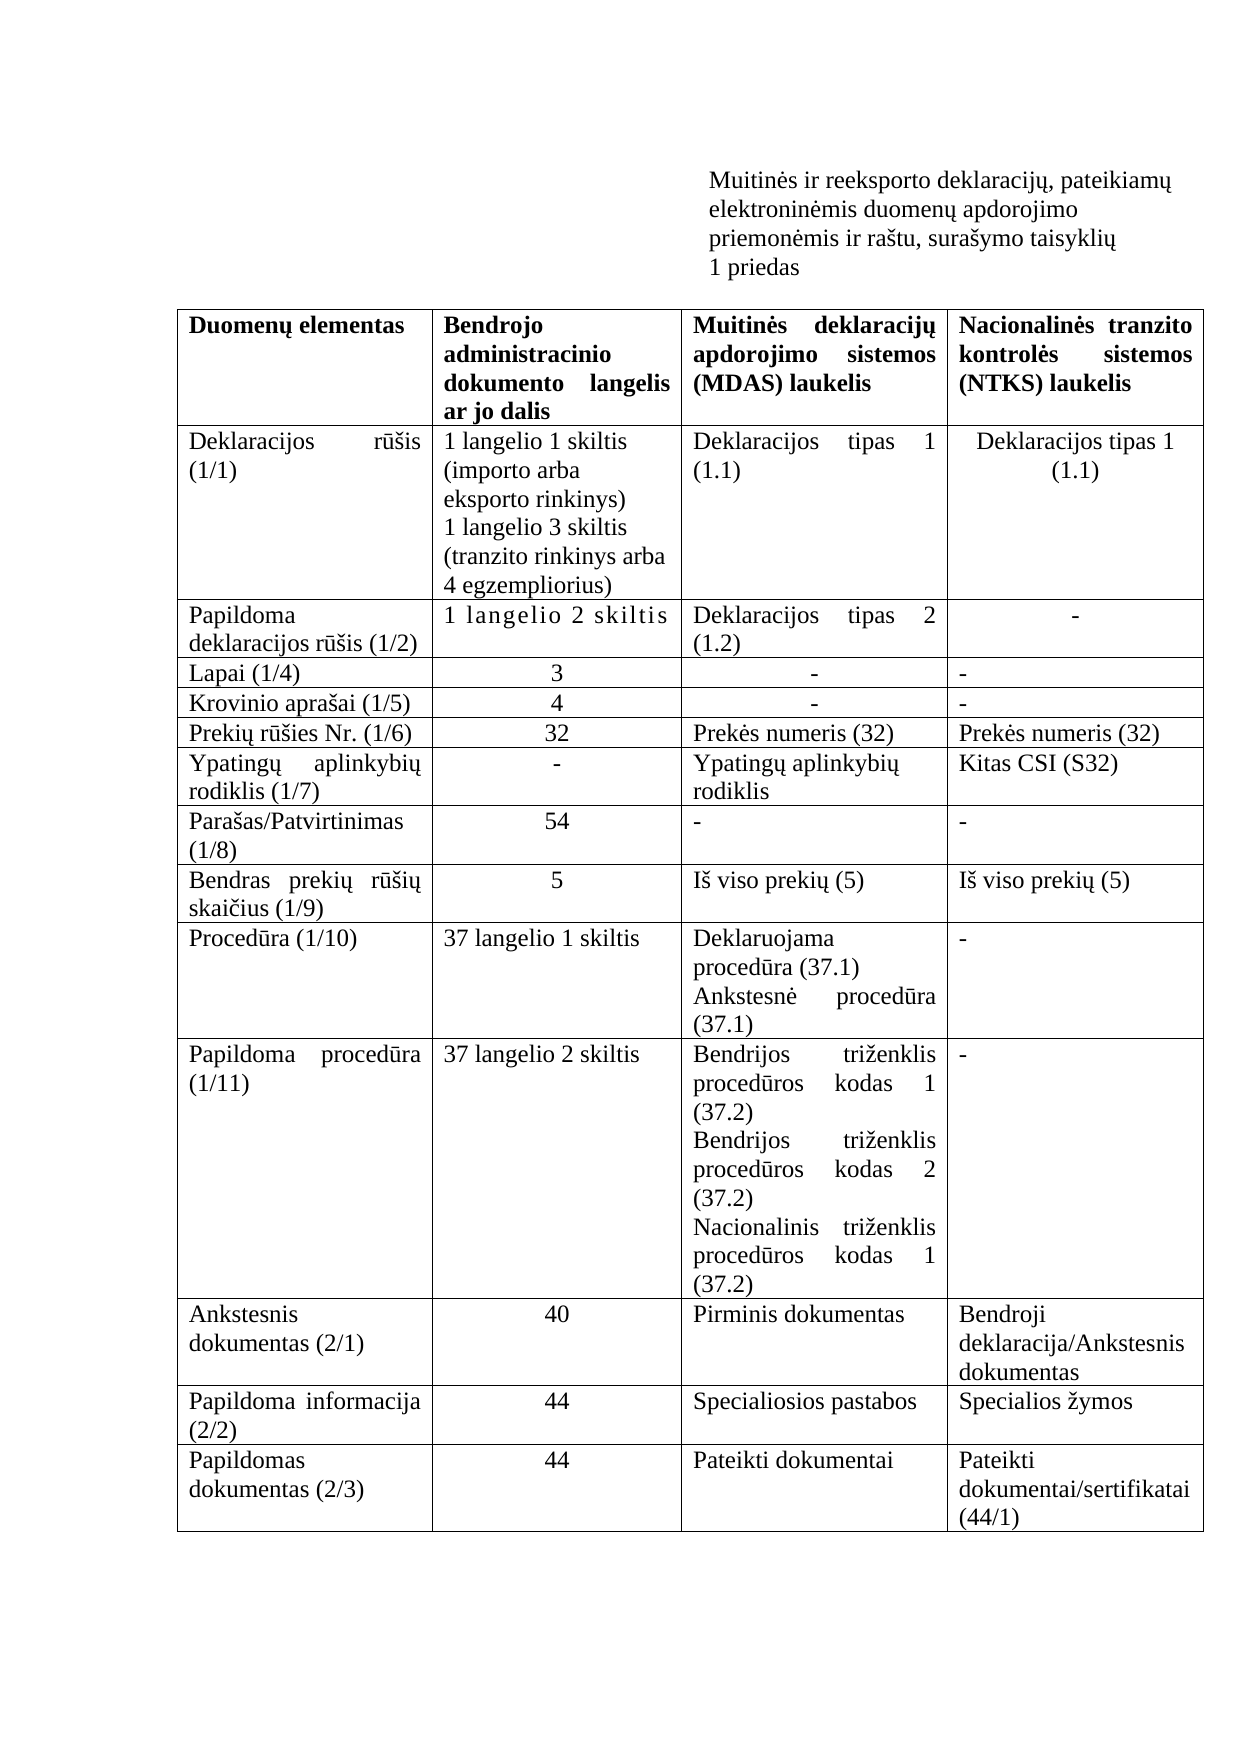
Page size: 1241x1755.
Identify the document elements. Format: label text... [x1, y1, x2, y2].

table_cell - [948, 1039, 1203, 1298]
table_cell Procedūra (1/10) [178, 923, 432, 1038]
table_cell 54 [433, 806, 681, 864]
text elektroninėmis duomenų apdorojimo [709, 194, 1181, 223]
table_cell Ankstesnis dokumentas (2/1) [178, 1299, 432, 1385]
table_cell Pirminis dokumentas [682, 1299, 947, 1385]
table_cell Ypatingų aplinkybių rodiklis (1/7) [178, 748, 432, 805]
table_header Muitinės deklaracijų apdorojimo sistemos (MDAS) laukelis [682, 310, 947, 425]
table_cell Prekių rūšies Nr. (1/6) [178, 718, 432, 747]
table_cell 32 [433, 718, 681, 747]
table_cell Krovinio aprašai (1/5) [178, 688, 432, 717]
table_cell - [433, 748, 681, 805]
table_cell Bendroji deklaracija/Ankstesnis dokumentas [948, 1299, 1203, 1385]
text Muitinės ir reeksporto deklaracijų, pateikiamų [709, 165, 1181, 194]
table_header Bendrojo administracinio dokumento langelis ar jo dalis [433, 310, 681, 425]
table_cell Papildoma informacija (2/2) [178, 1386, 432, 1444]
table_cell 44 [433, 1445, 681, 1531]
table_cell 37 langelio 2 skiltis [433, 1039, 681, 1298]
table_cell - [948, 923, 1203, 1038]
table_cell 5 [433, 865, 681, 922]
table_cell Iš viso prekių (5) [948, 865, 1203, 922]
table_cell Deklaracijos tipas 1 (1.1) [948, 426, 1203, 599]
table_header Nacionalinės tranzito kontrolės sistemos (NTKS) laukelis [948, 310, 1203, 425]
table_cell Iš viso prekių (5) [682, 865, 947, 922]
table_cell 44 [433, 1386, 681, 1444]
table_cell Deklaruojama procedūra (37.1) Ankstesnė procedūra (37.1) [682, 923, 947, 1038]
table_cell - [948, 806, 1203, 864]
table_cell Specialiosios pastabos [682, 1386, 947, 1444]
table_cell Papildomas dokumentas (2/3) [178, 1445, 432, 1531]
table_cell 40 [433, 1299, 681, 1385]
table_header Duomenų elementas [178, 310, 432, 425]
table_cell - [948, 658, 1203, 687]
table_cell Deklaracijos tipas 1 (1.1) [682, 426, 947, 599]
table_cell - [682, 806, 947, 864]
table_cell Papildoma deklaracijos rūšis (1/2) [178, 600, 432, 657]
text priemonėmis ir raštu, surašymo taisyklių [709, 223, 1181, 252]
table_cell Ypatingų aplinkybių rodiklis [682, 748, 947, 805]
table_cell Bendrijos triženklis procedūros kodas 1 (37.2) Bendrijos triženklis procedūros kodas 2 (37.2) Nacionalinis triženklis procedūros kodas 1 (37.2) [682, 1039, 947, 1298]
table_cell - [682, 688, 947, 717]
table_cell Specialios žymos [948, 1386, 1203, 1444]
table_cell 1 langelio 1 skiltis (importo arba eksporto rinkinys) 1 langelio 3 skiltis (tranzito rinkinys arba 4 egzempliorius) [433, 426, 681, 599]
table_cell 1 langelio 2 skiltis [433, 600, 681, 657]
table_cell 3 [433, 658, 681, 687]
text 1 priedas [709, 252, 1181, 280]
table_cell Pateikti dokumentai [682, 1445, 947, 1531]
table_cell Lapai (1/4) [178, 658, 432, 687]
table_cell Prekės numeris (32) [682, 718, 947, 747]
table_cell Prekės numeris (32) [948, 718, 1203, 747]
table_cell Papildoma procedūra (1/11) [178, 1039, 432, 1298]
table_cell - [948, 600, 1203, 657]
table_cell 37 langelio 1 skiltis [433, 923, 681, 1038]
table_cell Bendras prekių rūšių skaičius (1/9) [178, 865, 432, 922]
table_cell Pateikti dokumentai/sertifikatai (44/1) [948, 1445, 1203, 1531]
table_cell Deklaracijos tipas 2 (1.2) [682, 600, 947, 657]
table_cell - [682, 658, 947, 687]
table_cell Deklaracijos rūšis (1/1) [178, 426, 432, 599]
table_cell Kitas CSI (S32) [948, 748, 1203, 805]
table_cell 4 [433, 688, 681, 717]
table_cell Parašas/Patvirtinimas (1/8) [178, 806, 432, 864]
table_cell - [948, 688, 1203, 717]
